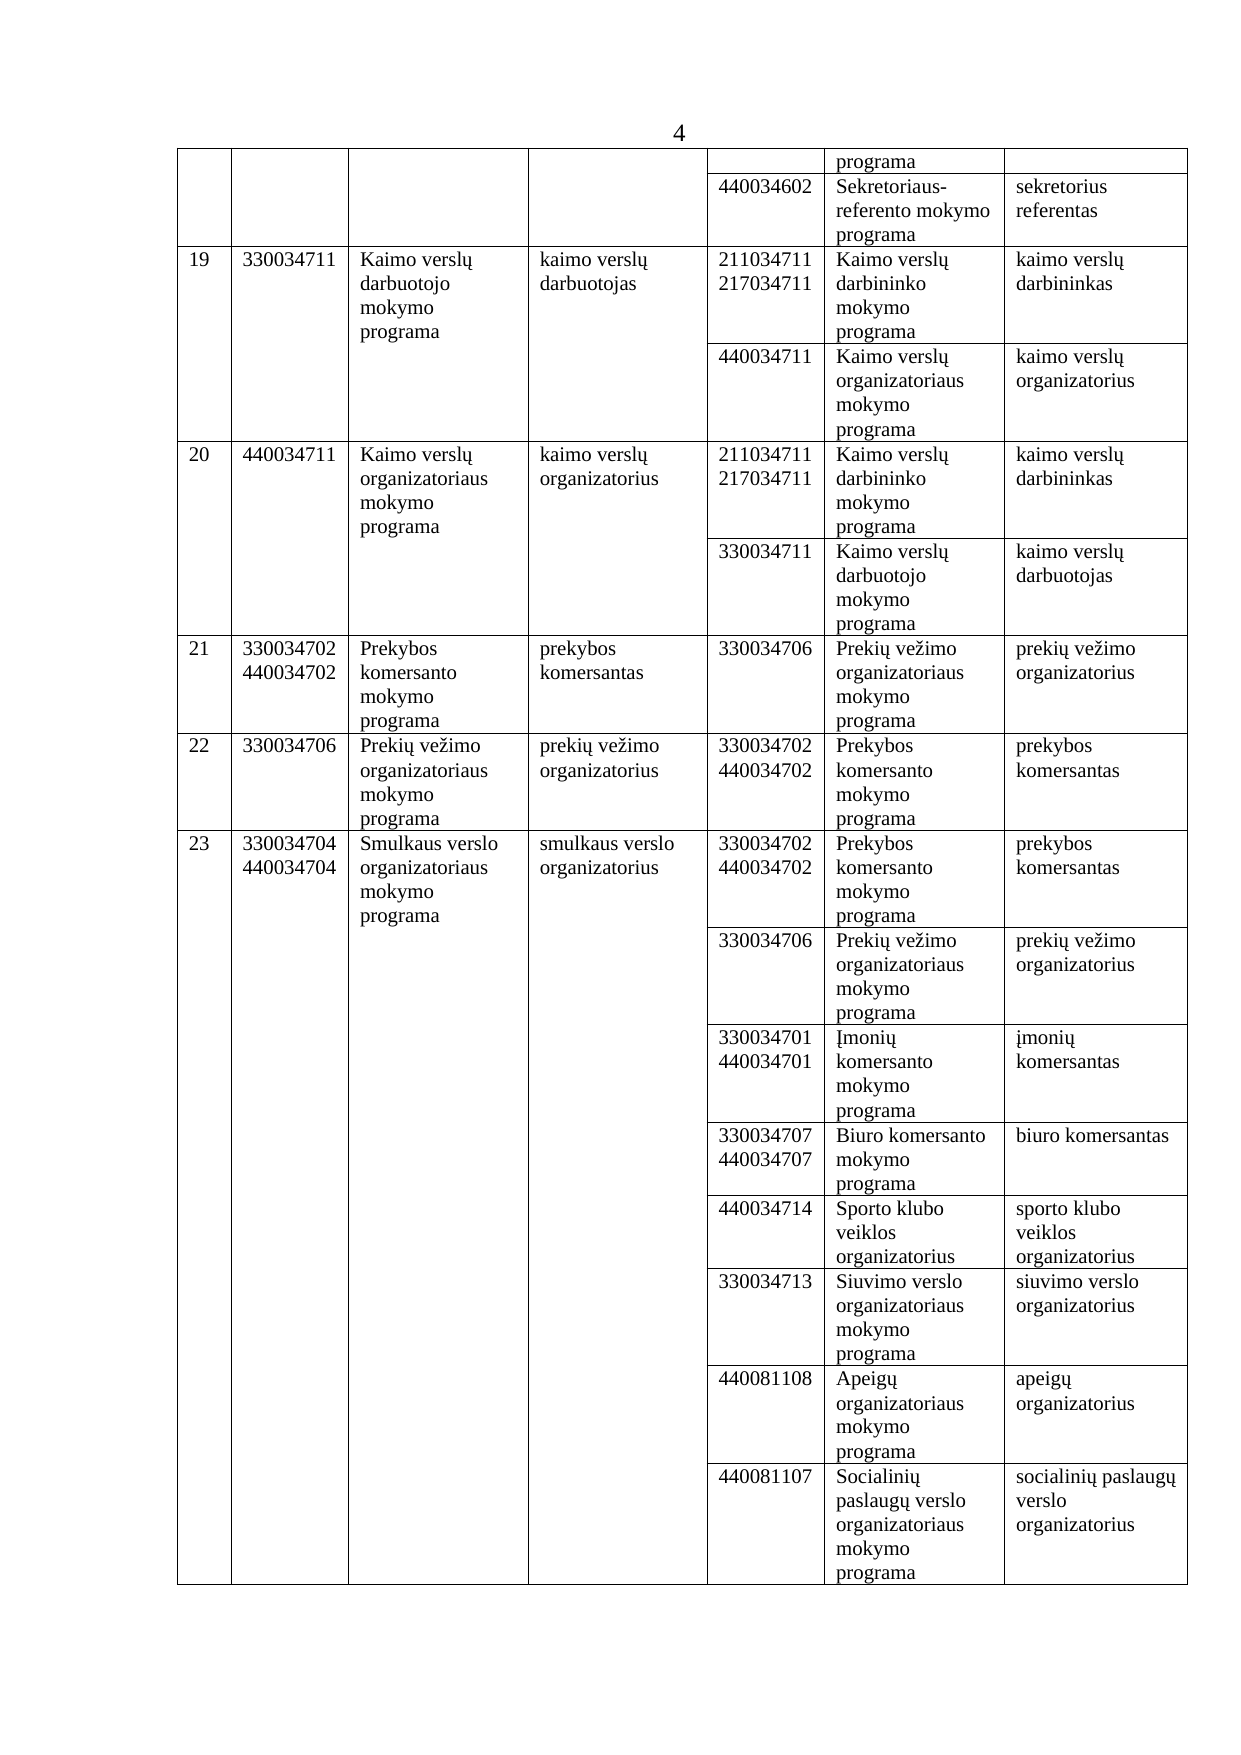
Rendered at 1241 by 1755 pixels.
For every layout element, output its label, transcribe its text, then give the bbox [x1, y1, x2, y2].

table_cell Siuvimo verslo organizatoriaus mokymo programa [825, 1269, 1004, 1365]
table_cell kaimo verslų darbininkas [1005, 442, 1187, 538]
table_cell 330034701 440034701 [708, 1025, 824, 1122]
table_cell 330034706 [708, 636, 824, 732]
table_cell 440034711 [708, 344, 824, 441]
table_cell 330034713 [708, 1269, 824, 1365]
table_cell Kaimo verslų darbininko mokymo programa [825, 247, 1004, 343]
table_cell 330034706 [232, 734, 348, 830]
table_cell Prekių vežimo organizatoriaus mokymo programa [349, 734, 528, 830]
table_cell 330034702 440034702 [232, 636, 348, 732]
table_cell 330034706 [708, 928, 824, 1024]
table_cell 330034704 440034704 [232, 831, 348, 1584]
table_cell Sekretoriaus-referento mokymo programa [825, 174, 1004, 246]
table_cell prekių vežimo organizatorius [1005, 636, 1187, 732]
table_cell 440081107 [708, 1464, 824, 1584]
table_cell Prekybos komersanto mokymo programa [825, 734, 1004, 830]
table_cell Apeigų organizatoriaus mokymo programa [825, 1366, 1004, 1463]
table_cell 440034714 [708, 1196, 824, 1268]
table_cell sporto klubo veiklos organizatorius [1005, 1196, 1187, 1268]
table_cell Prekybos komersanto mokymo programa [349, 636, 528, 732]
table_cell 19 [178, 247, 231, 441]
table_cell 23 [178, 831, 231, 1584]
table_cell apeigų organizatorius [1005, 1366, 1187, 1463]
table_cell [1005, 149, 1187, 173]
table_cell 330034711 [708, 539, 824, 635]
table_cell [708, 149, 824, 173]
table_cell [178, 149, 231, 246]
table_cell 22 [178, 734, 231, 830]
table_cell biuro komersantas [1005, 1123, 1187, 1195]
table_cell sekretorius referentas [1005, 174, 1187, 246]
table_cell 211034711 217034711 [708, 247, 824, 343]
table_cell prekybos komersantas [1005, 734, 1187, 830]
table_cell prekybos komersantas [1005, 831, 1187, 927]
table_cell kaimo verslų organizatorius [1005, 344, 1187, 441]
table_cell prekių vežimo organizatorius [1005, 928, 1187, 1024]
table_cell 20 [178, 442, 231, 635]
table_cell Įmonių komersanto mokymo programa [825, 1025, 1004, 1122]
table_cell programa [825, 149, 1004, 173]
table_cell 211034711 217034711 [708, 442, 824, 538]
table_cell prekybos komersantas [529, 636, 707, 732]
table_cell 330034702 440034702 [708, 734, 824, 830]
table_cell [529, 149, 707, 246]
table_cell Kaimo verslų darbininko mokymo programa [825, 442, 1004, 538]
table_cell 330034711 [232, 247, 348, 441]
table_cell kaimo verslų organizatorius [529, 442, 707, 635]
table_cell socialinių paslaugų verslo organizatorius [1005, 1464, 1187, 1584]
table_cell [349, 149, 528, 246]
table_cell 440081108 [708, 1366, 824, 1463]
table_cell Kaimo verslų darbuotojo mokymo programa [349, 247, 528, 441]
table_cell siuvimo verslo organizatorius [1005, 1269, 1187, 1365]
table_cell 330034702 440034702 [708, 831, 824, 927]
table_cell Kaimo verslų organizatoriaus mokymo programa [825, 344, 1004, 441]
table_cell Prekių vežimo organizatoriaus mokymo programa [825, 636, 1004, 732]
table_cell Prekybos komersanto mokymo programa [825, 831, 1004, 927]
table_cell kaimo verslų darbuotojas [529, 247, 707, 441]
table_cell prekių vežimo organizatorius [529, 734, 707, 830]
table_cell smulkaus verslo organizatorius [529, 831, 707, 1584]
table_cell Smulkaus verslo organizatoriaus mokymo programa [349, 831, 528, 1584]
table_cell 440034711 [232, 442, 348, 635]
table_cell Biuro komersanto mokymo programa [825, 1123, 1004, 1195]
table_cell 21 [178, 636, 231, 732]
table_cell Kaimo verslų darbuotojo mokymo programa [825, 539, 1004, 635]
table_cell Socialinių paslaugų verslo organizatoriaus mokymo programa [825, 1464, 1004, 1584]
table_cell įmonių komersantas [1005, 1025, 1187, 1122]
table_cell [232, 149, 348, 246]
table_cell Kaimo verslų organizatoriaus mokymo programa [349, 442, 528, 635]
table_cell Prekių vežimo organizatoriaus mokymo programa [825, 928, 1004, 1024]
table_cell kaimo verslų darbininkas [1005, 247, 1187, 343]
table_cell 440034602 [708, 174, 824, 246]
table_cell kaimo verslų darbuotojas [1005, 539, 1187, 635]
table_cell Sporto klubo veiklos organizatorius [825, 1196, 1004, 1268]
table_cell 330034707 440034707 [708, 1123, 824, 1195]
